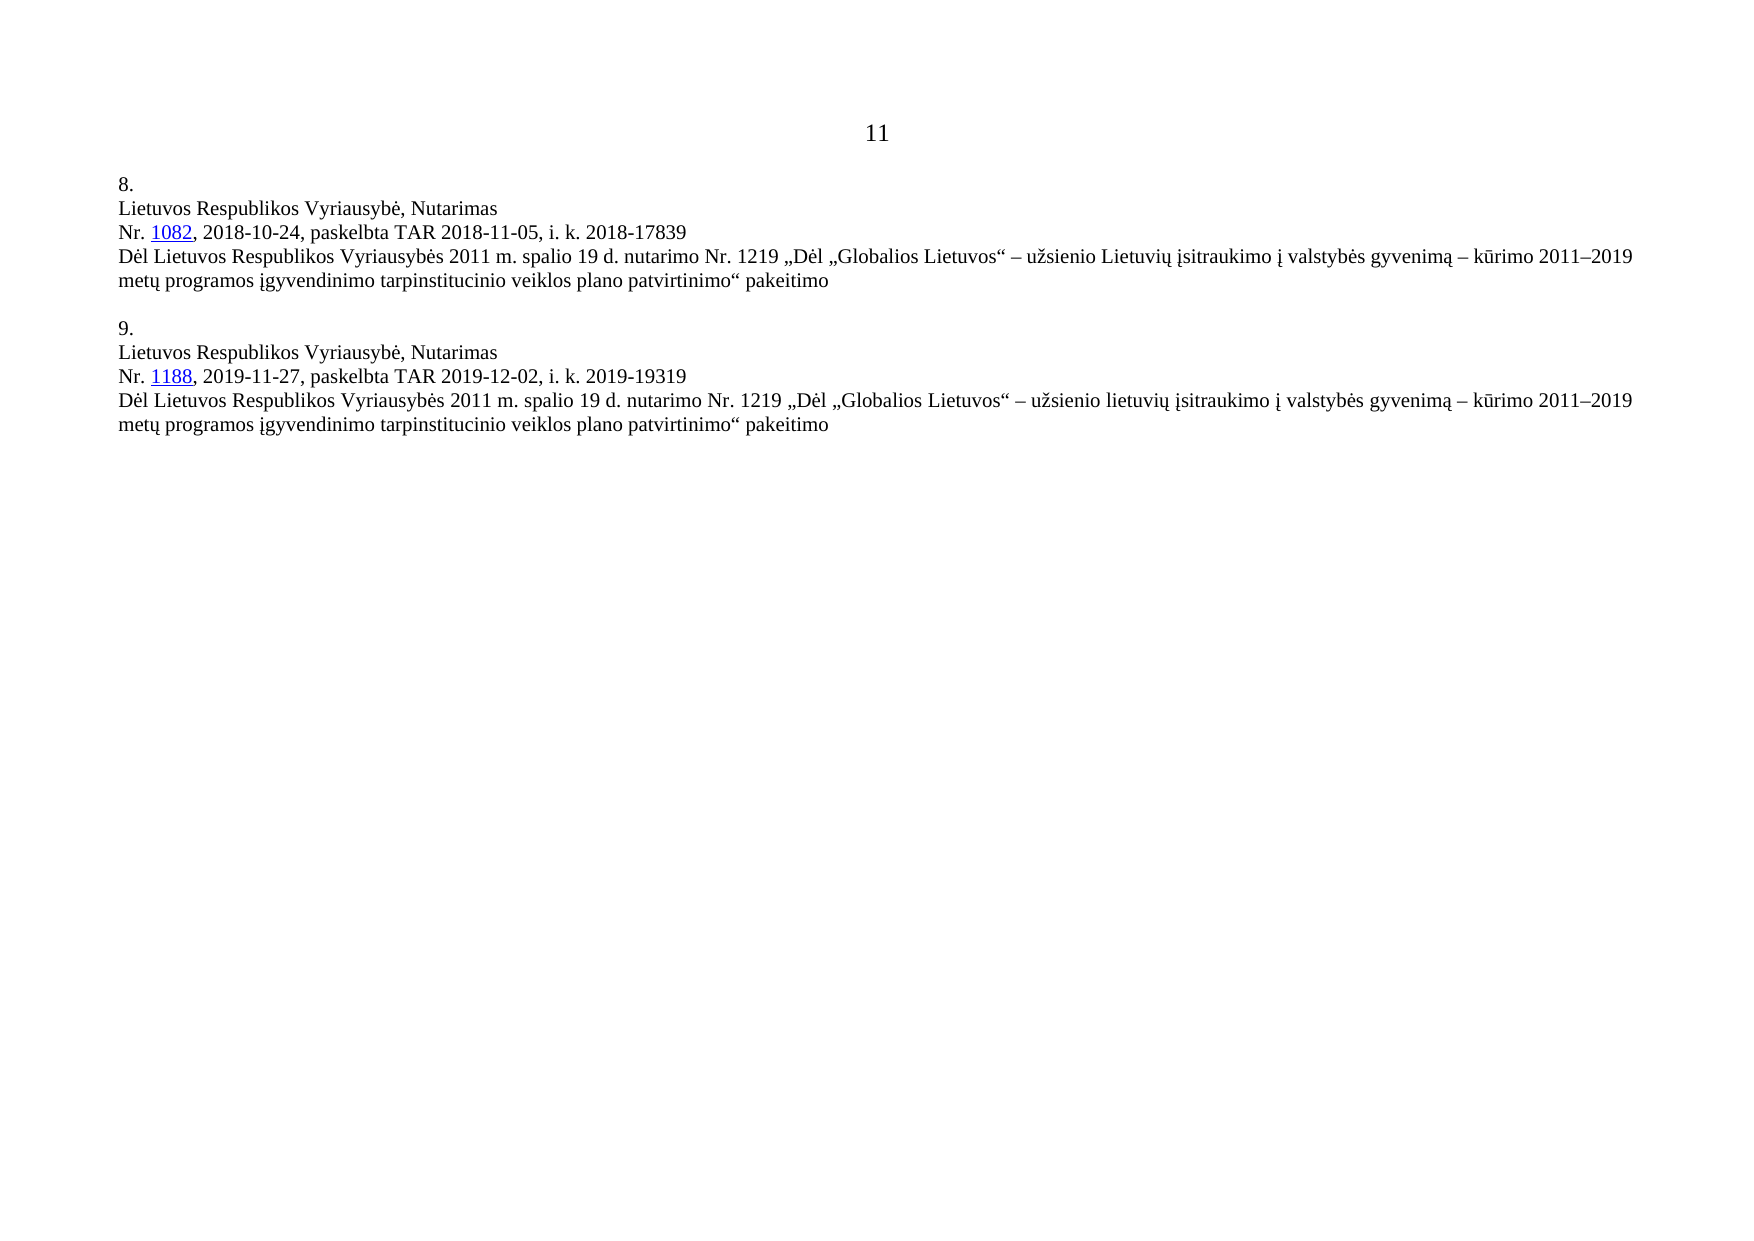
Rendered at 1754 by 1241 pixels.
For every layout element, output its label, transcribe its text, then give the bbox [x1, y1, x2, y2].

text Lietuvos Respublikos Vyriausybė, Nutarimas [118, 340, 1636, 364]
text Dėl Lietuvos Respublikos Vyriausybės 2011 m. spalio 19 d. nutarimo Nr. 1219 „Dėl „Globalios Lietuvos“ – užsienio lietuvių įsitraukimo į valstybės gyvenimą – kūrimo 2011–2019 metų programos įgyvendinimo tarpinstitucinio veiklos plano patvirtinimo“ pakeitimo [118, 388, 1636, 436]
text 8. [118, 172, 1636, 196]
text Lietuvos Respublikos Vyriausybė, Nutarimas [118, 196, 1636, 220]
text 9. [118, 316, 1636, 340]
text Nr. 1188, 2019-11-27, paskelbta TAR 2019-12-02, i. k. 2019-19319 [118, 364, 1636, 388]
text Nr. 1082, 2018-10-24, paskelbta TAR 2018-11-05, i. k. 2018-17839 [118, 220, 1636, 244]
text Dėl Lietuvos Respublikos Vyriausybės 2011 m. spalio 19 d. nutarimo Nr. 1219 „Dėl „Globalios Lietuvos“ – užsienio Lietuvių įsitraukimo į valstybės gyvenimą – kūrimo 2011–2019 metų programos įgyvendinimo tarpinstitucinio veiklos plano patvirtinimo“ pakeitimo [118, 244, 1636, 292]
